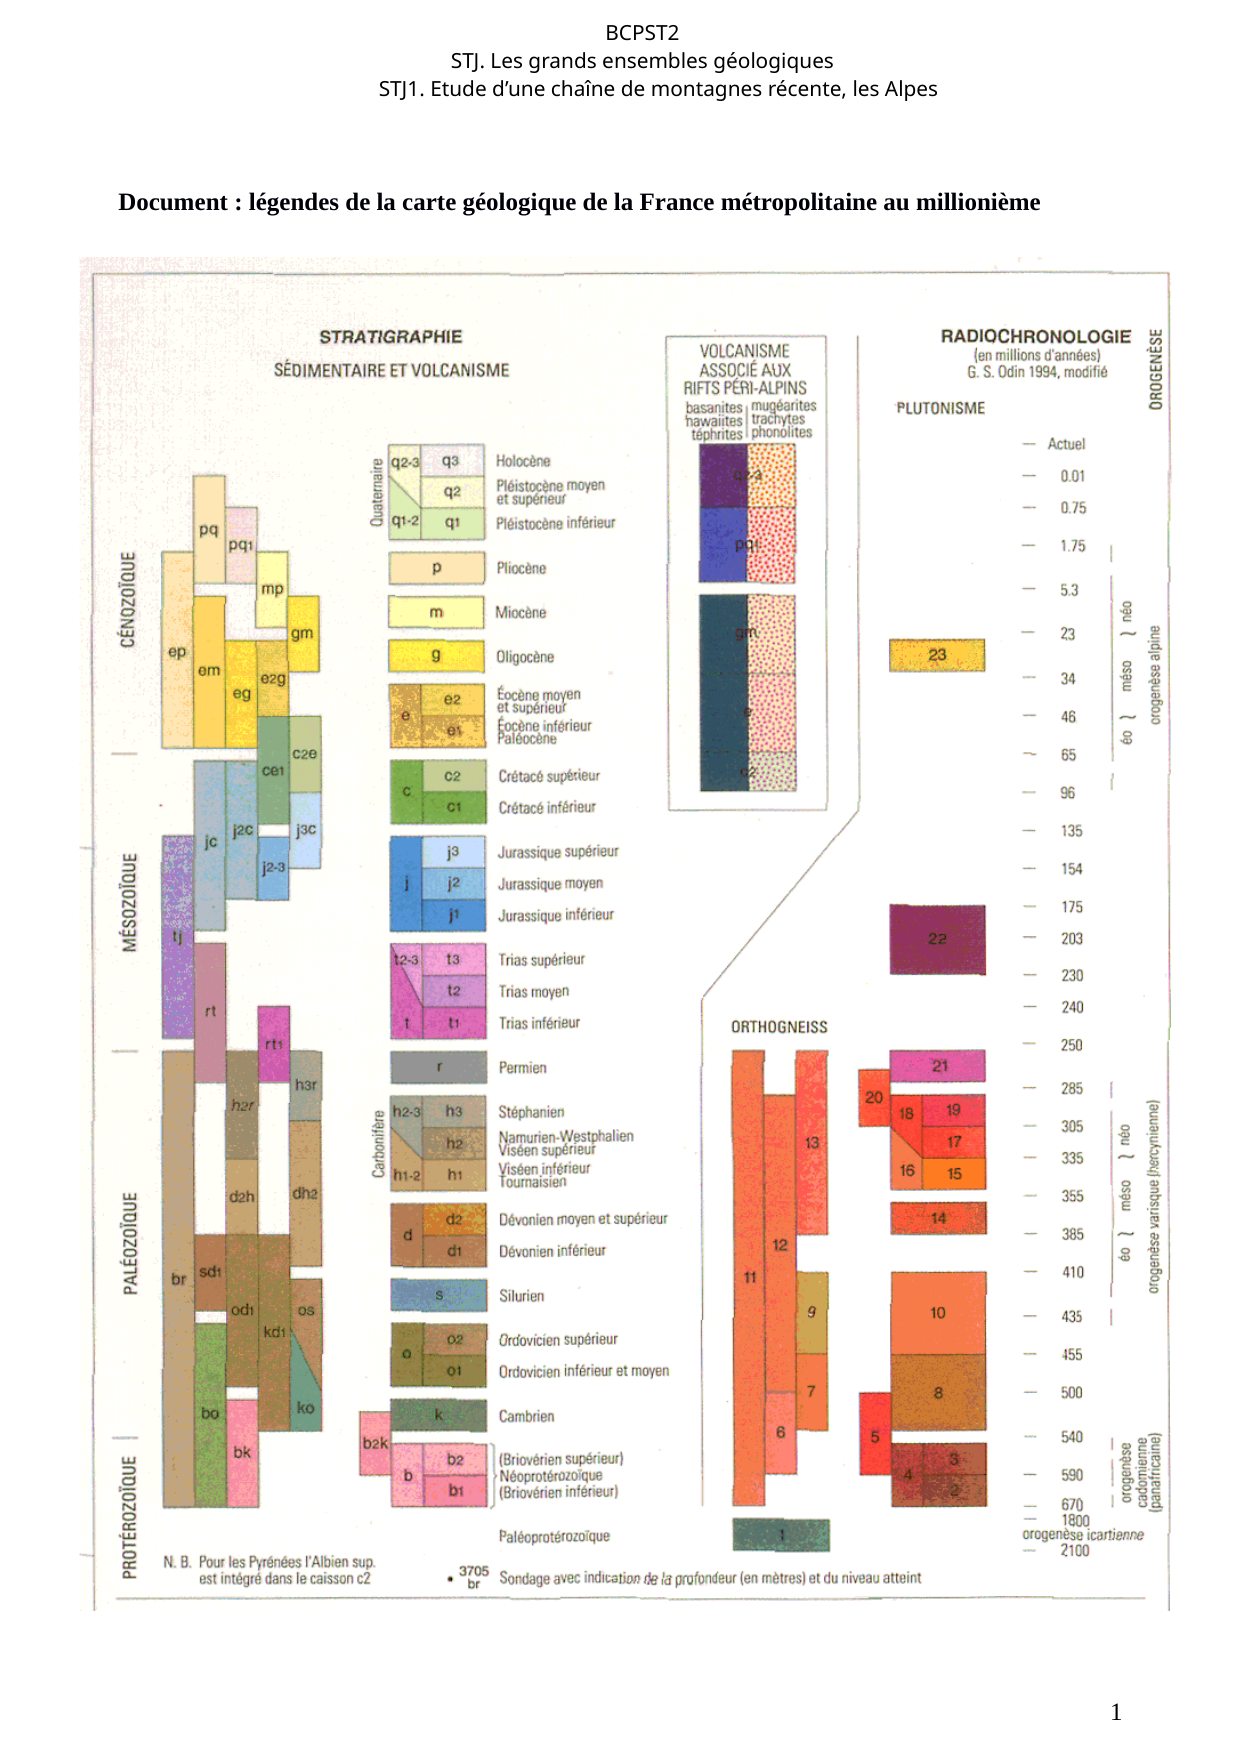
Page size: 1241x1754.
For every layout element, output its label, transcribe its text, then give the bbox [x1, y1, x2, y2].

text Document : légendes de la carte géologique de la France métropolitaine au millionième [118, 187, 1122, 216]
picture [79, 257, 1179, 1611]
